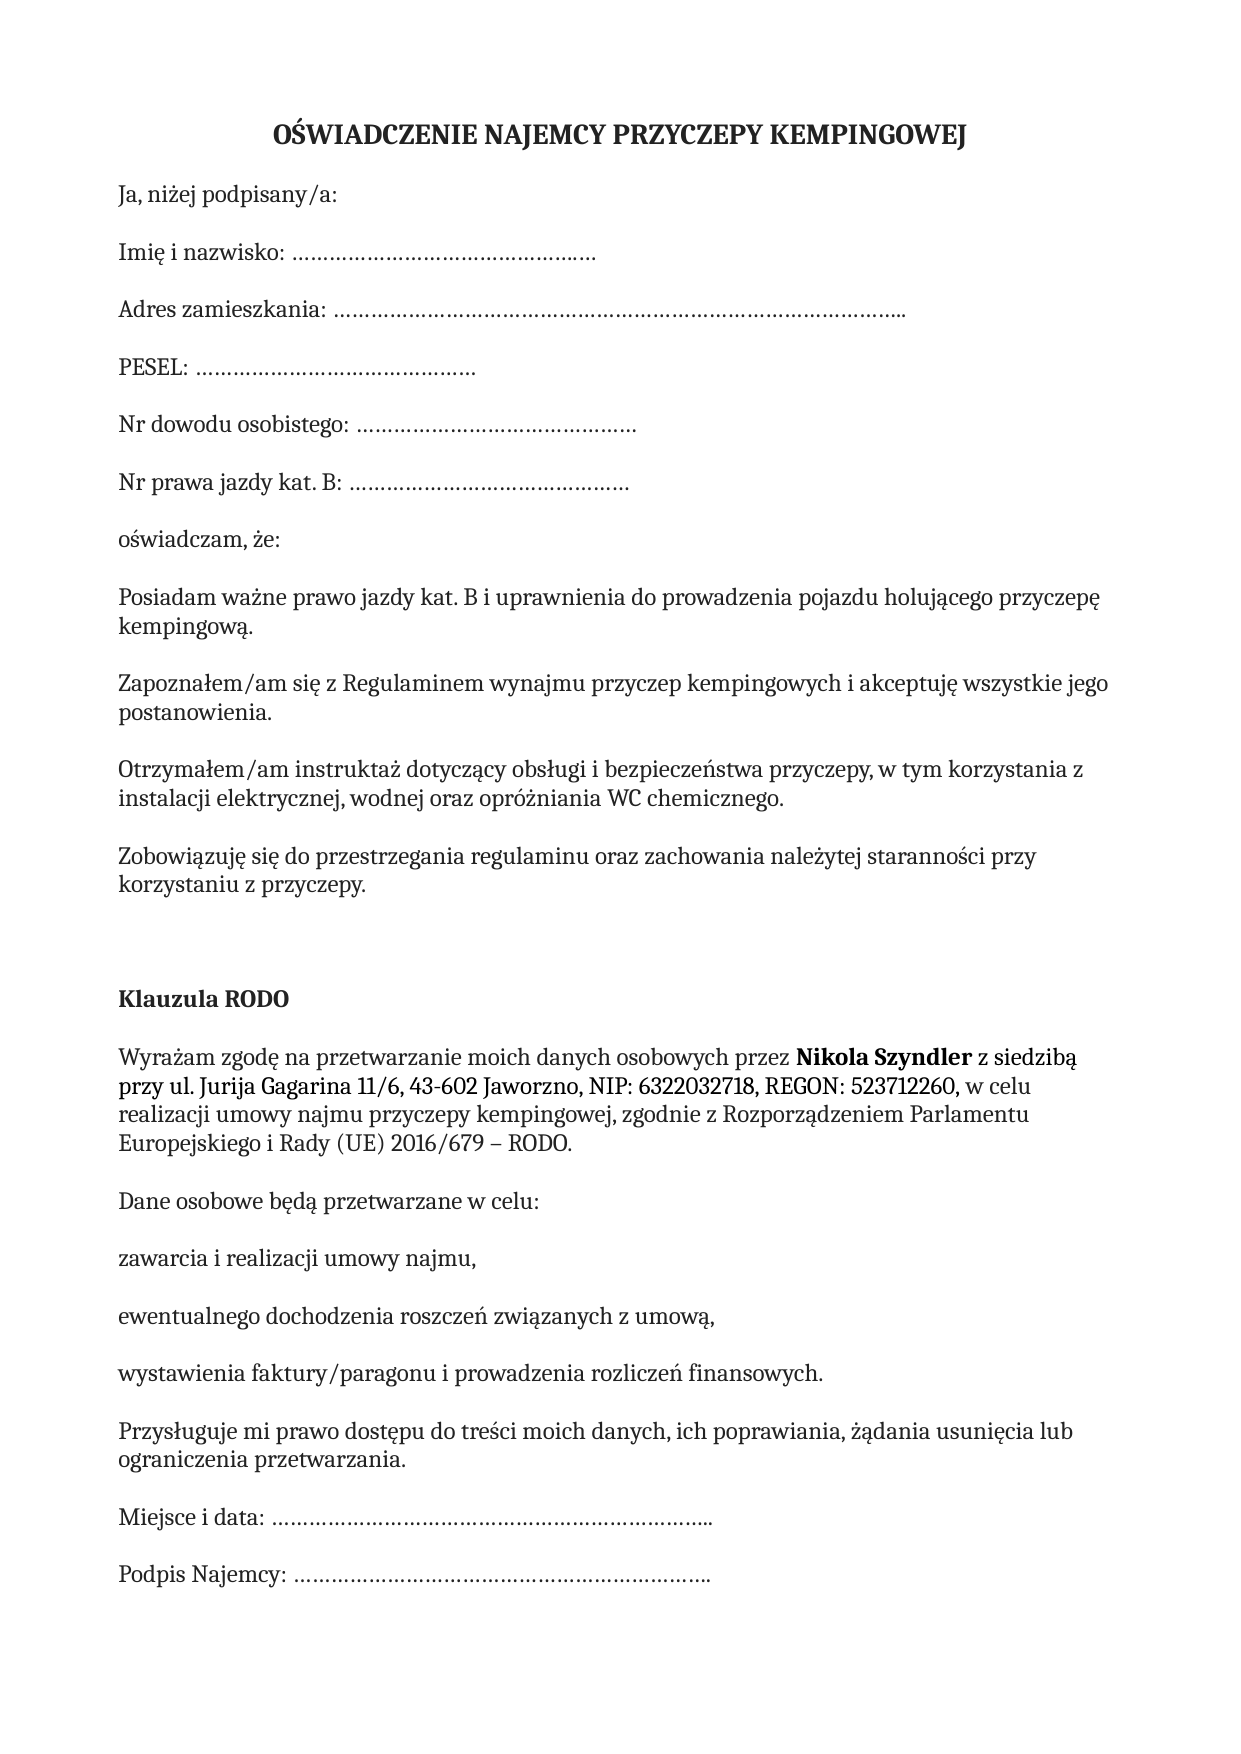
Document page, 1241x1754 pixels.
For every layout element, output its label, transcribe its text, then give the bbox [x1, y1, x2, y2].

text Ja, niżej podpisany/a: [118, 180, 1122, 209]
text Otrzymałem/am instruktaż dotyczący obsługi i bezpieczeństwa przyczepy, w tym korzystania z instalacji elektrycznej, wodnej oraz opróżniania WC chemicznego. [118, 755, 1122, 813]
text Miejsce i data: …………………………………………………………….. [118, 1503, 1122, 1532]
text Posiadam ważne prawo jazdy kat. B i uprawnienia do prowadzenia pojazdu holującego przyczepę kempingową. [118, 583, 1122, 640]
text Imię i nazwisko: ……………………………………….… [118, 238, 1122, 267]
text Klauzula RODO [118, 985, 1122, 1014]
text zawarcia i realizacji umowy najmu, [118, 1244, 1122, 1273]
text oświadczam, że: [118, 525, 1122, 554]
text Podpis Najemcy: …………………………………………………………. [118, 1560, 1122, 1589]
text OŚWIADCZENIE NAJEMCY PRZYCZEPY KEMPINGOWEJ [118, 118, 1122, 152]
text Nr dowodu osobistego: ……………………………………… [118, 410, 1122, 439]
text wystawienia faktury/paragonu i prowadzenia rozliczeń finansowych. [118, 1359, 1122, 1388]
text Nr prawa jazdy kat. B: ……………………………………… [118, 468, 1122, 497]
text Zapoznałem/am się z Regulaminem wynajmu przyczep kempingowych i akceptuję wszystkie jego postanowienia. [118, 669, 1122, 727]
text Wyrażam zgodę na przetwarzanie moich danych osobowych przez Nikola Szyndler z siedzibą przy ul. Jurija Gagarina 11/6, 43-602 Jaworzno, NIP: 6322032718, REGON: 523712260, w celu realizacji umowy najmu przyczepy kempingowej, zgodnie z Rozporządzeniem Parlamentu Europejskiego i Rady (UE) 2016/679 – RODO. [118, 1043, 1122, 1158]
text Przysługuje mi prawo dostępu do treści moich danych, ich poprawiania, żądania usunięcia lub ograniczenia przetwarzania. [118, 1417, 1122, 1474]
text PESEL: ……………………………………… [118, 353, 1122, 382]
text Zobowiązuję się do przestrzegania regulaminu oraz zachowania należytej staranności przy korzystaniu z przyczepy. [118, 842, 1122, 899]
text ewentualnego dochodzenia roszczeń związanych z umową, [118, 1302, 1122, 1330]
text Dane osobowe będą przetwarzane w celu: [118, 1187, 1122, 1215]
text Adres zamieszkania: ……………………………………………………………………………….. [118, 295, 1122, 324]
